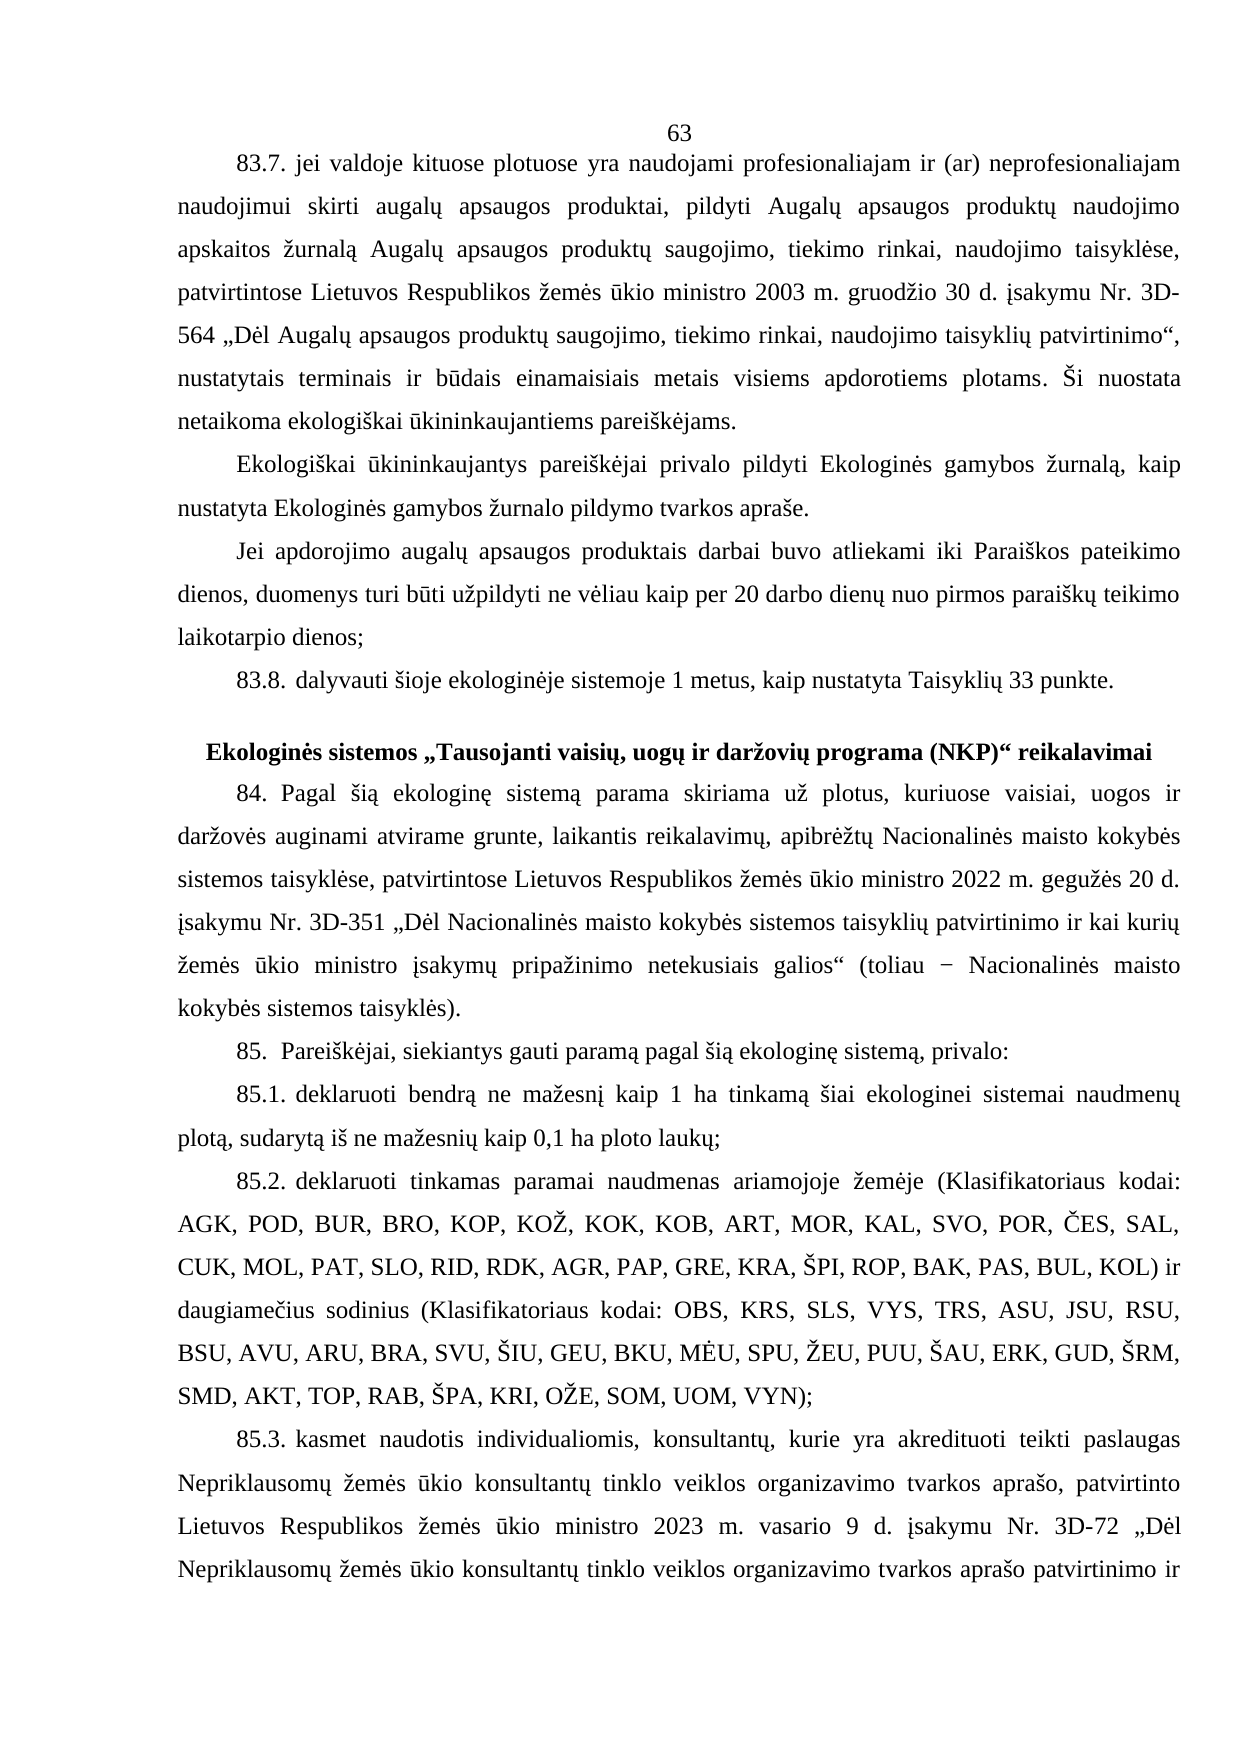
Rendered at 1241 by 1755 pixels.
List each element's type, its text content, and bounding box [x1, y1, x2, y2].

text 85. Pareiškėjai, siekiantys gauti paramą pagal šią ekologinę sistemą, privalo: [177, 1036, 1181, 1065]
text 83.7. jei valdoje kituose plotuose yra naudojami profesionaliajam ir (ar) neprofesionaliajam naudojimui skirti augalų apsaugos produktai, pildyti Augalų apsaugos produktų naudojimo apskaitos žurnalą Augalų apsaugos produktų saugojimo, tiekimo rinkai, naudojimo taisyklėse, patvirtintose Lietuvos Respublikos žemės ūkio ministro 2003 m. gruodžio 30 d. įsakymu Nr. 3D-564 „Dėl Augalų apsaugos produktų saugojimo, tiekimo rinkai, naudojimo taisyklių patvirtinimo“, nustatytais terminais ir būdais einamaisiais metais visiems apdorotiems plotams. Ši nuostata netaikoma ekologiškai ūkininkaujantiems pareiškėjams. [177, 148, 1181, 435]
text 85.1. deklaruoti bendrą ne mažesnį kaip 1 ha tinkamą šiai ekologinei sistemai naudmenų plotą, sudarytą iš ne mažesnių kaip 0,1 ha ploto laukų; [177, 1079, 1181, 1151]
text Jei apdorojimo augalų apsaugos produktais darbai buvo atliekami iki Paraiškos pateikimo dienos, duomenys turi būti užpildyti ne vėliau kaip per 20 darbo dienų nuo pirmos paraiškų teikimo laikotarpio dienos; [177, 536, 1181, 651]
text Ekologiškai ūkininkaujantys pareiškėjai privalo pildyti Ekologinės gamybos žurnalą, kaip nustatyta Ekologinės gamybos žurnalo pildymo tvarkos apraše. [177, 449, 1181, 521]
text 85.3. kasmet naudotis individualiomis, konsultantų, kurie yra akredituoti teikti paslaugas Nepriklausomų žemės ūkio konsultantų tinklo veiklos organizavimo tvarkos aprašo, patvirtinto Lietuvos Respublikos žemės ūkio ministro 2023 m. vasario 9 d. įsakymu Nr. 3D-72 „Dėl Nepriklausomų žemės ūkio konsultantų tinklo veiklos organizavimo tvarkos aprašo patvirtinimo ir [177, 1424, 1181, 1583]
text 85.2. deklaruoti tinkamas paramai naudmenas ariamojoje žemėje (Klasifikatoriaus kodai: AGK, POD, BUR, BRO, KOP, KOŽ, KOK, KOB, ART, MOR, KAL, SVO, POR, ČES, SAL, CUK, MOL, PAT, SLO, RID, RDK, AGR, PAP, GRE, KRA, ŠPI, ROP, BAK, PAS, BUL, KOL) ir daugiamečius sodinius (Klasifikatoriaus kodai: OBS, KRS, SLS, VYS, TRS, ASU, JSU, RSU, BSU, AVU, ARU, BRA, SVU, ŠIU, GEU, BKU, MĖU, SPU, ŽEU, PUU, ŠAU, ERK, GUD, ŠRM, SMD, AKT, TOP, RAB, ŠPA, KRI, OŽE, SOM, UOM, VYN); [177, 1166, 1181, 1410]
text 84. Pagal šią ekologinę sistemą parama skiriama už plotus, kuriuose vaisiai, uogos ir daržovės auginami atvirame grunte, laikantis reikalavimų, apibrėžtų Nacionalinės maisto kokybės sistemos taisyklėse, patvirtintose Lietuvos Respublikos žemės ūkio ministro 2022 m. gegužės 20 d. įsakymu Nr. 3D-351 „Dėl Nacionalinės maisto kokybės sistemos taisyklių patvirtinimo ir kai kurių žemės ūkio ministro įsakymų pripažinimo netekusiais galios“ (toliau − Nacionalinės maisto kokybės sistemos taisyklės). [177, 778, 1181, 1022]
text Ekologinės sistemos „Tausojanti vaisių, uogų ir daržovių programa (NKP)“ reikalavimai [177, 737, 1181, 766]
text 83.8. dalyvauti šioje ekologinėje sistemoje 1 metus, kaip nustatyta Taisyklių 33 punkte. [177, 665, 1181, 694]
